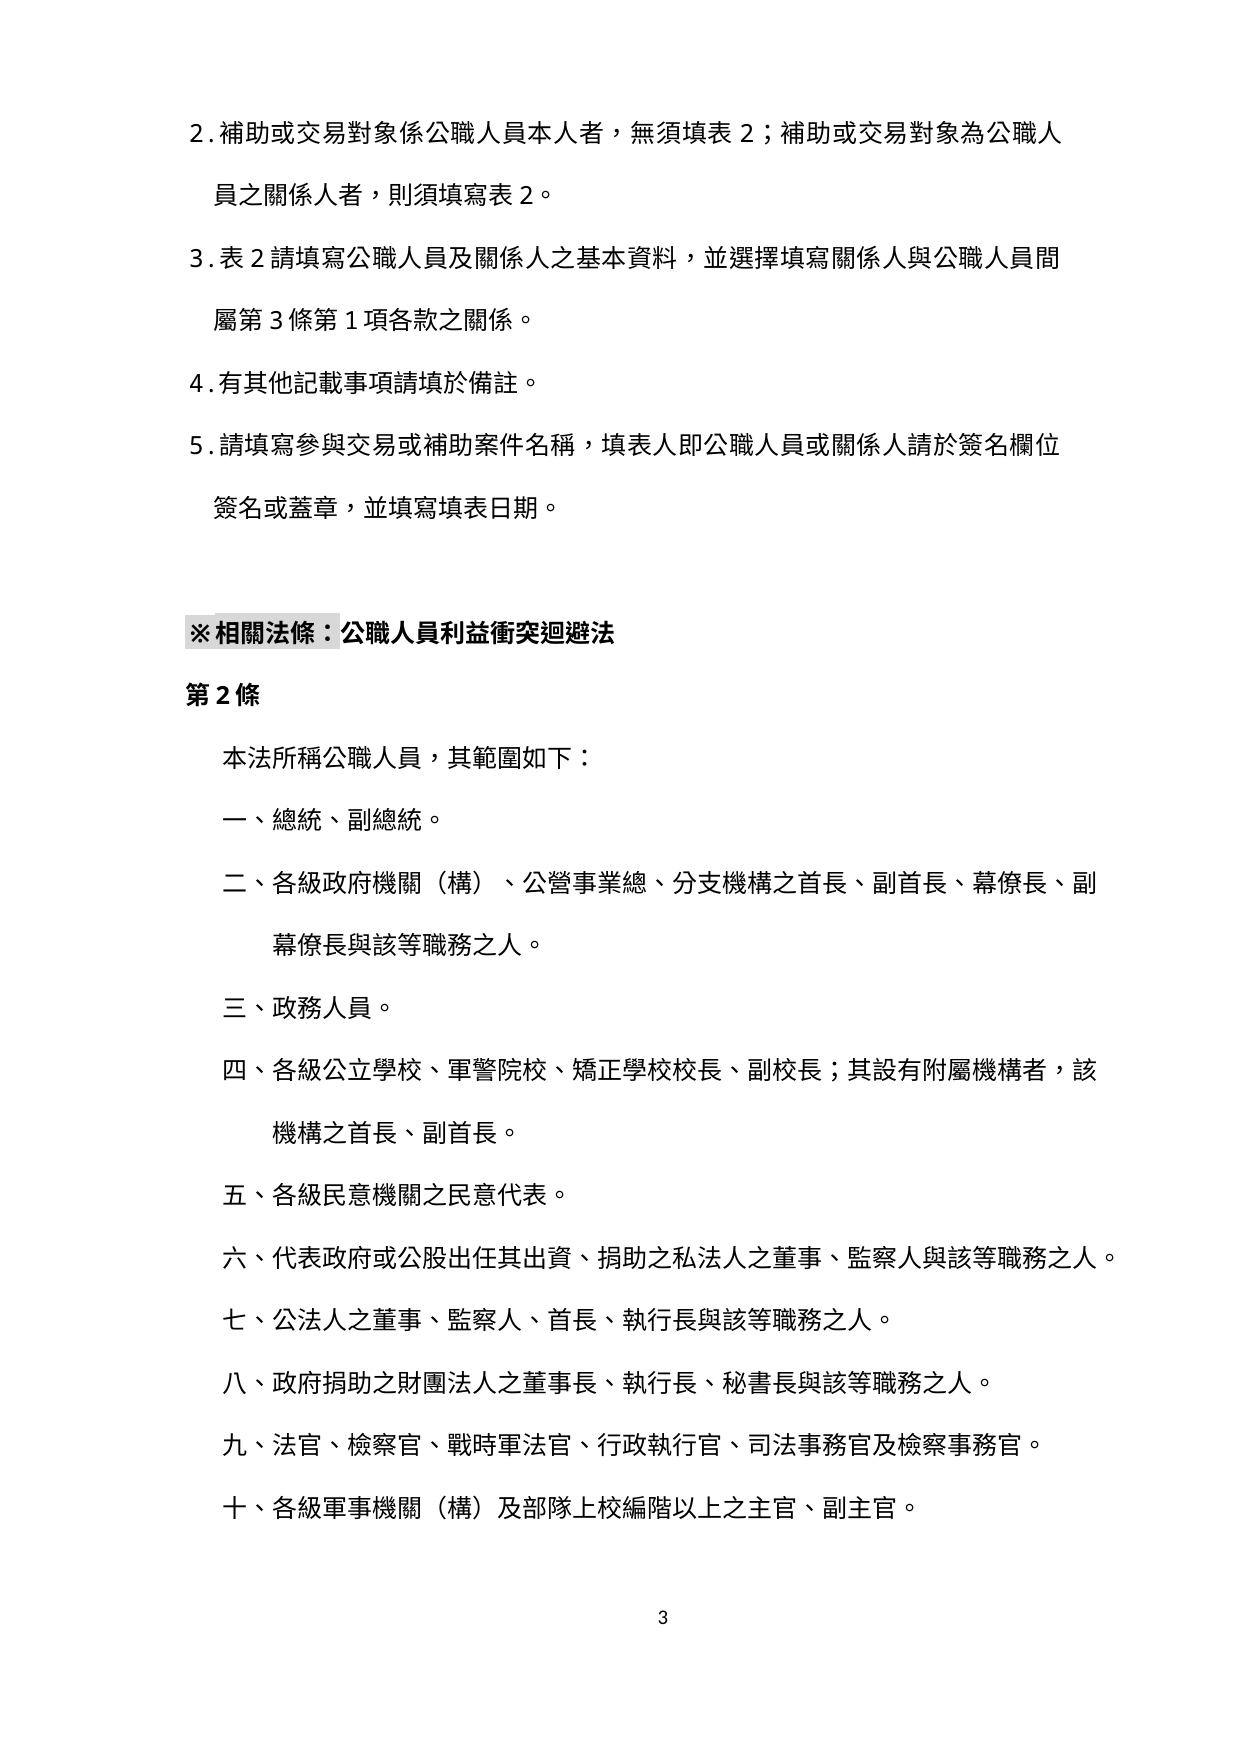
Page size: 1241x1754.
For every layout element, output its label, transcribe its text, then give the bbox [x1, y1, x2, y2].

text 三、政務人員。 [222, 964, 1107, 1027]
text 五、各級民意機關之民意代表。 [222, 1152, 1107, 1214]
text 二、各級政府機關（構）、公營事業總、分支機構之首長、副首長、幕僚長、副幕僚長與該等職務之人。 [222, 839, 1107, 964]
text 4.有其他記載事項請填於備註。 [188, 339, 1063, 402]
text 一、總統、副總統。 [222, 777, 1107, 839]
text 十、各級軍事機關（構）及部隊上校編階以上之主官、副主官。 [222, 1464, 1107, 1527]
text ※相關法條：公職人員利益衝突迴避法 [175, 589, 1048, 652]
text 2.補助或交易對象係公職人員本人者，無須填表2；補助或交易對象為公職人員之關係人者，則須填寫表2。 [188, 89, 1063, 214]
text 本法所稱公職人員，其範圍如下： [222, 714, 1107, 777]
text 四、各級公立學校、軍警院校、矯正學校校長、副校長；其設有附屬機構者，該機構之首長、副首長。 [222, 1027, 1107, 1152]
text 六、代表政府或公股出任其出資、捐助之私法人之董事、監察人與該等職務之人。 [222, 1214, 1107, 1277]
text 第2條 [175, 652, 1048, 714]
text 八、政府捐助之財團法人之董事長、執行長、秘書長與該等職務之人。 [222, 1339, 1107, 1402]
text 七、公法人之董事、監察人、首長、執行長與該等職務之人。 [222, 1277, 1107, 1339]
text 5.請填寫參與交易或補助案件名稱，填表人即公職人員或關係人請於簽名欄位簽名或蓋章，並填寫填表日期。 [188, 402, 1063, 527]
text 3.表2請填寫公職人員及關係人之基本資料，並選擇填寫關係人與公職人員間屬第3條第1項各款之關係。 [188, 214, 1063, 339]
text 九、法官、檢察官、戰時軍法官、行政執行官、司法事務官及檢察事務官。 [222, 1402, 1107, 1464]
